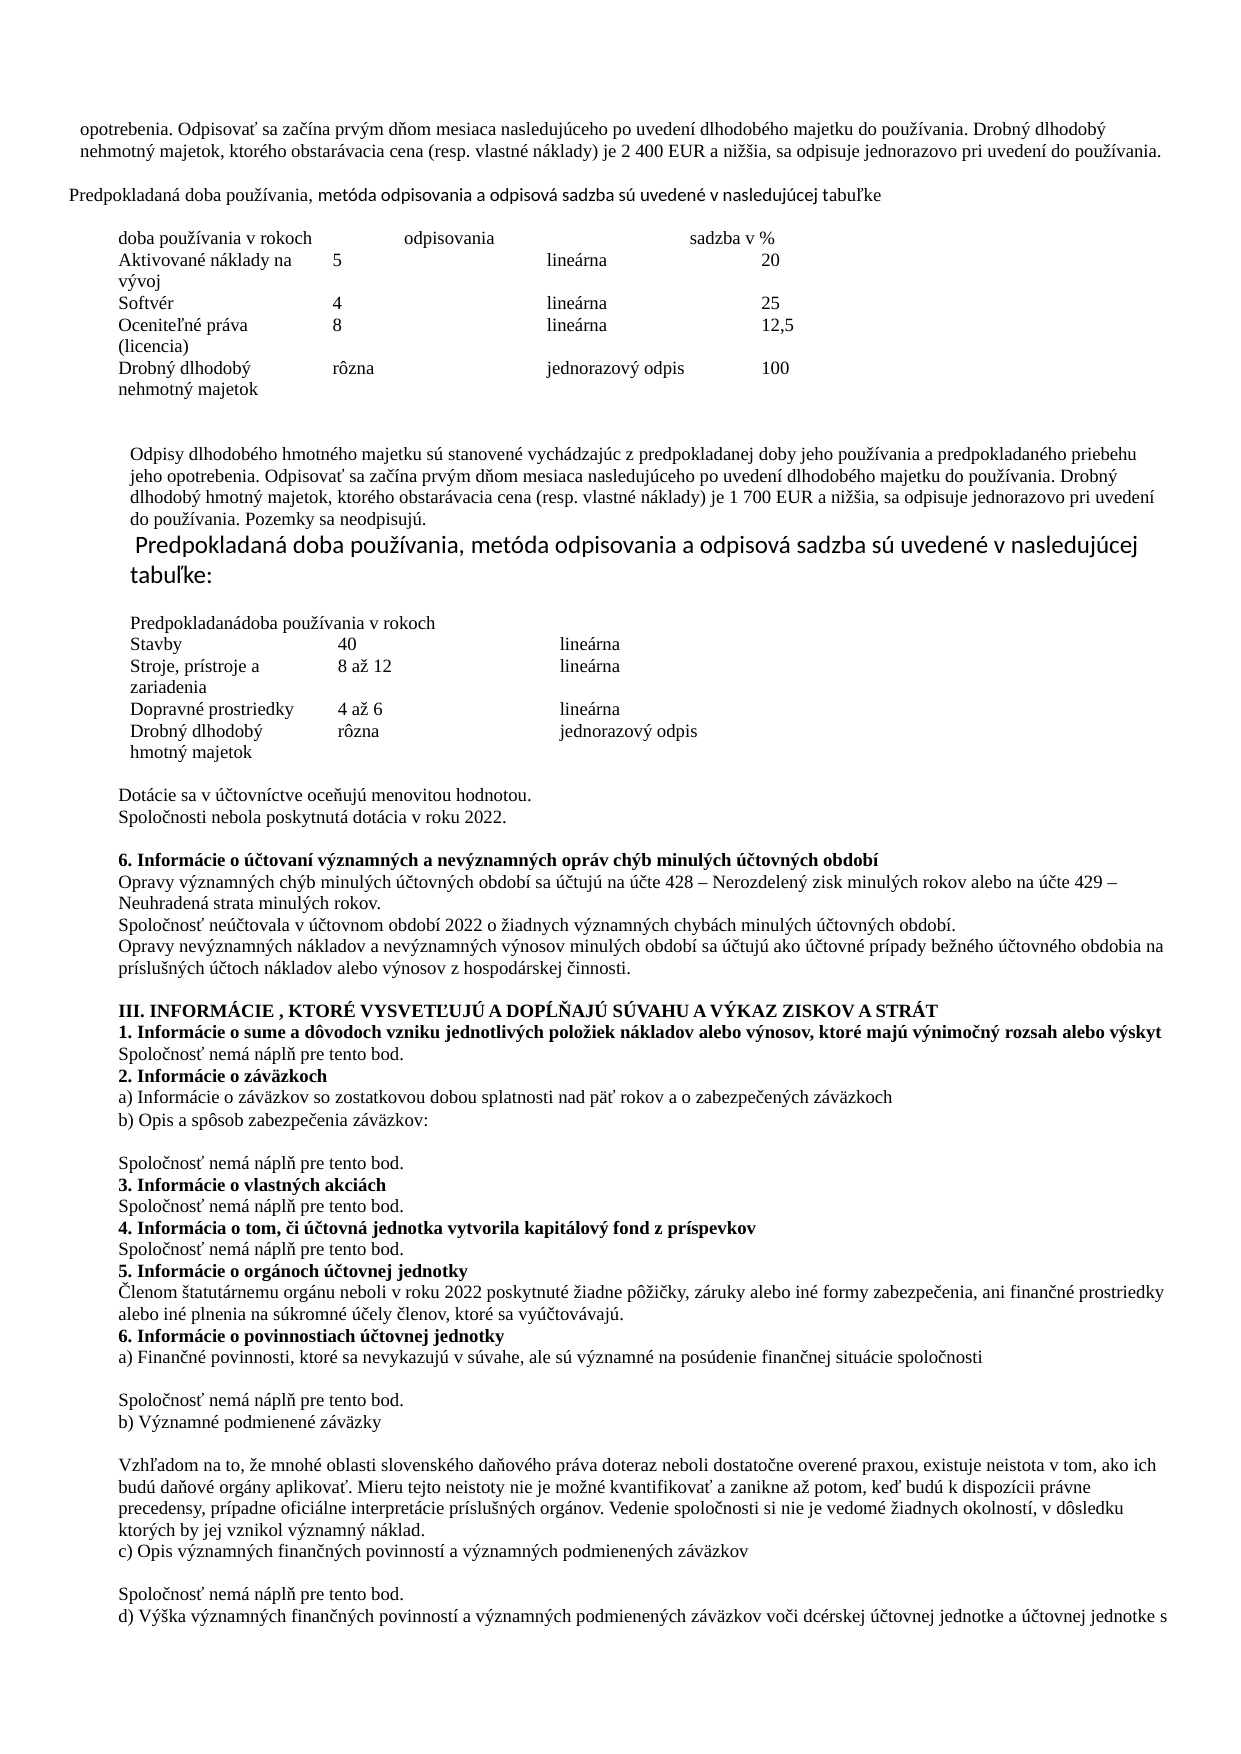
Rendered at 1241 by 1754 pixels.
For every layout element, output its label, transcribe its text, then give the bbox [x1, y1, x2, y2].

table_header odpisovania [393, 227, 678, 249]
list b) Opis a spôsob zabezpečenia záväzkov: [118, 1109, 1182, 1131]
table_cell jednorazový odpis [535, 357, 750, 400]
table_cell Oceniteľné práva (licencia) [107, 314, 321, 357]
table_cell 12,5 [750, 314, 964, 357]
table_cell lineárna [548, 655, 1184, 698]
text Opravy nevýznamných nákladov a nevýznamných výnosov minulých období sa účtujú ako účtovné prípady bežného účtovného obdobia na príslušných účtoch nákladov alebo výnosov z hospodárskej činnosti. [118, 935, 1182, 978]
text 6. Informácie o účtovaní významných a nevýznamných opráv chýb minulých účtovných období [118, 849, 1182, 871]
list c) Opis významných finančných povinností a významných podmienených záväzkov [118, 1540, 1182, 1562]
table_cell 8 [321, 314, 535, 357]
table_cell lineárna [535, 292, 750, 313]
text Spoločnosť nemá náplň pre tento bod. [118, 1152, 1182, 1174]
table_cell rôzna [321, 357, 535, 400]
table_header sadzba v % [678, 227, 964, 249]
table_cell 25 [750, 292, 964, 313]
text 5. Informácie o orgánoch účtovnej jednotky [118, 1260, 1182, 1281]
table_cell Predpokladanádoba používania v rokoch [119, 612, 1184, 633]
table_header lineárna [535, 249, 750, 292]
list a) Finančné povinnosti, ktoré sa nevykazujú v súvahe, ale sú významné na posúdenie finančnej situácie spoločnosti [118, 1346, 1182, 1368]
table_cell 100 [750, 357, 964, 400]
text 3. Informácie o vlastných akciách [118, 1174, 1182, 1195]
table_cell Drobný dlhodobý nehmotný majetok [107, 357, 321, 400]
table_cell 40 [326, 633, 548, 655]
text 1. Informácie o sume a dôvodoch vzniku jednotlivých položiek nákladov alebo výnosov, ktoré majú výnimočný rozsah alebo výskyt [118, 1021, 1182, 1043]
table_header Ročná odpisová [1176, 118, 1184, 206]
text Spoločnosť nemá náplň pre tento bod. [118, 1238, 1182, 1260]
text Spoločnosti nebola poskytnutá dotácia v roku 2022. [118, 806, 1182, 827]
list a) Informácie o záväzkov so zostatkovou dobou splatnosti nad päť rokov a o zabezpečených záväzkoch [118, 1086, 1182, 1108]
table_cell Drobný dlhodobý hmotný majetok [119, 720, 326, 763]
text Spoločnosť nemá náplň pre tento bod. [118, 1583, 1182, 1605]
table_header Aktivované náklady na vývoj [107, 249, 321, 292]
table_header doba používania v rokoch [107, 227, 393, 249]
table_cell jednorazový odpis [548, 720, 1184, 763]
text Dotácie sa v účtovníctve oceňujú menovitou hodnotou. [118, 784, 1182, 806]
text Opravy významných chýb minulých účtovných období sa účtujú na účte 428 – Nerozdelený zisk minulých rokov alebo na účte 429 – Neuhradená strata minulých rokov. [118, 871, 1182, 914]
table_cell Stroje, prístroje a zariadenia [119, 655, 326, 698]
text Spoločnosť nemá náplň pre tento bod. [118, 1043, 1182, 1064]
table_header opotrebenia. Odpisovať sa začína prvým dňom mesiaca nasledujúceho po uvedení dlhodobého majetku do používania. Drobný dlhodobý nehmotný majetok, ktorého obstarávacia cena (resp. vlastné náklady) je 2 400 EUR a nižšia, sa odpisuje jednorazovo pri uvedení do používania. Predpokladaná doba používania, metóda odpisovania a odpisová sadzba sú uvedené v nasledujúcej tabuľke [69, 118, 1176, 206]
table_cell Stavby [119, 633, 326, 655]
text III. INFORMÁCIE , KTORÉ VYSVETĽUJÚ A DOPĹŇAJÚ SÚVAHU A VÝKAZ ZISKOV A STRÁT [118, 1000, 1182, 1021]
text 6. Informácie o povinnostiach účtovnej jednotky [118, 1324, 1182, 1346]
table_cell 4 až 6 [326, 698, 548, 719]
table_cell lineárna [548, 698, 1184, 719]
table_cell 4 [321, 292, 535, 313]
table_cell lineárna [535, 314, 750, 357]
table_cell Softvér [107, 292, 321, 313]
text Spoločnosť neúčtovala v účtovnom období 2022 o žiadnych významných chybách minulých účtovných období. [118, 914, 1182, 935]
table_header 20 [750, 249, 964, 292]
list d) Výška významných finančných povinností a významných podmienených záväzkov voči dcérskej účtovnej jednotke a účtovnej jednotke s [118, 1605, 1182, 1626]
text Členom štatutárnemu orgánu neboli v roku 2022 poskytnuté žiadne pôžičky, záruky alebo iné formy zabezpečenia, ani finančné prostriedky alebo iné plnenia na súkromné účely členov, ktoré sa vyúčtovávajú. [118, 1281, 1182, 1324]
table_header 5 [321, 249, 535, 292]
table_cell lineárna [548, 633, 1184, 655]
table_cell 8 až 12 [326, 655, 548, 698]
text Spoločnosť nemá náplň pre tento bod. [118, 1389, 1182, 1411]
table_header Odpisy dlhodobého hmotného majetku sú stanovené vychádzajúc z predpokladanej doby jeho používania a predpokladaného priebehu jeho opotrebenia. Odpisovať sa začína prvým dňom mesiaca nasledujúceho po uvedení dlhodobého majetku do používania. Drobný dlhodobý hmotný majetok, ktorého obstarávacia cena (resp. vlastné náklady) je 1 700 EUR a nižšia, sa odpisuje jednorazovo pri uvedení do používania. Pozemky sa neodpisujú. Predpokladaná doba používania, metóda odpisovania a odpisová sadzba sú uvedené v nasledujúcej tabuľke: [119, 443, 1184, 612]
table_cell Dopravné prostriedky [119, 698, 326, 719]
text 2. Informácie o záväzkoch [118, 1064, 1182, 1086]
text Vzhľadom na to, že mnohé oblasti slovenského daňového práva doteraz neboli dostatočne overené praxou, existuje neistota v tom, ako ich budú daňové orgány aplikovať. Mieru tejto neistoty nie je možné kvantifikovať a zanikne až potom, keď budú k dispozícii právne precedensy, prípadne oficiálne interpretácie príslušných orgánov. Vedenie spoločnosti si nie je vedomé žiadnych okolností, v dôsledku ktorých by jej vznikol významný náklad. [118, 1454, 1182, 1540]
text 4. Informácia o tom, či účtovná jednotka vytvorila kapitálový fond z príspevkov [118, 1217, 1182, 1238]
text Spoločnosť nemá náplň pre tento bod. [118, 1195, 1182, 1217]
list b) Významné podmienené záväzky [118, 1411, 1182, 1432]
table_cell rôzna [326, 720, 548, 763]
